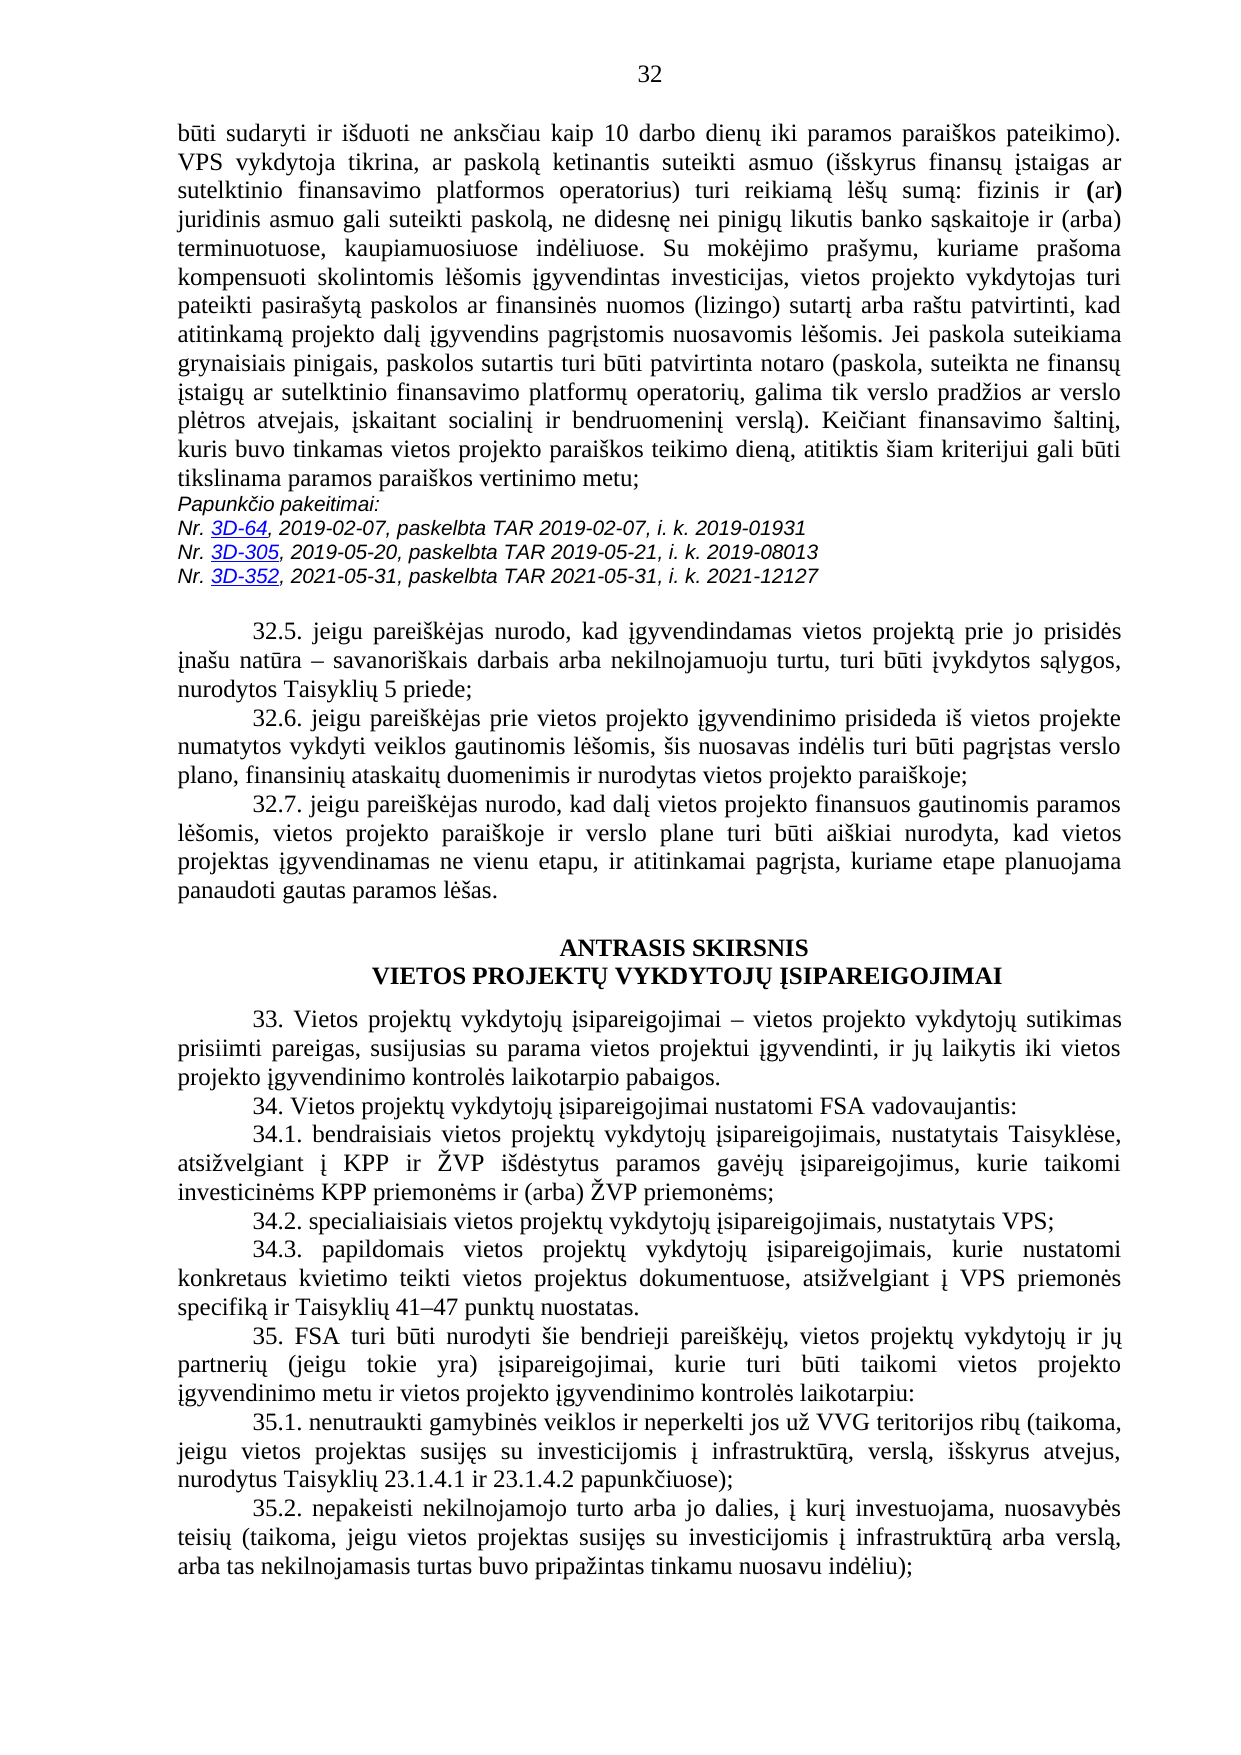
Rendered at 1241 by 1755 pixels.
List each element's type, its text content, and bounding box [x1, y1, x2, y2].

text 34. Vietos projektų vykdytojų įsipareigojimai nustatomi FSA vadovaujantis: [177, 1091, 1122, 1119]
text 32.7. jeigu pareiškėjas nurodo, kad dalį vietos projekto finansuos gautinomis paramos lėšomis, vietos projekto paraiškoje ir verslo plane turi būti aiškiai nurodyta, kad vietos projektas įgyvendinamas ne vienu etapu, ir atitinkamai pagrįsta, kuriame etape planuojama panaudoti gautas paramos lėšas. [177, 789, 1122, 904]
text ANTRASIS SKIRSNIS [177, 933, 1122, 961]
text 33. Vietos projektų vykdytojų įsipareigojimai – vietos projekto vykdytojų sutikimas prisiimti pareigas, susijusias su parama vietos projektui įgyvendinti, ir jų laikytis iki vietos projekto įgyvendinimo kontrolės laikotarpio pabaigos. [177, 1004, 1122, 1091]
text 35.1. nenutraukti gamybinės veiklos ir neperkelti jos už VVG teritorijos ribų (taikoma, jeigu vietos projektas susijęs su investicijomis į infrastruktūrą, verslą, išskyrus atvejus, nurodytus Taisyklių 23.1.4.1 ir 23.1.4.2 papunkčiuose); [177, 1407, 1122, 1493]
text Nr. 3D-305, 2019-05-20, paskelbta TAR 2019-05-21, i. k. 2019-08013 [177, 540, 1122, 564]
text 34.3. papildomais vietos projektų vykdytojų įsipareigojimais, kurie nustatomi konkretaus kvietimo teikti vietos projektus dokumentuose, atsižvelgiant į VPS priemonės specifiką ir Taisyklių 41–47 punktų nuostatas. [177, 1234, 1122, 1321]
text 34.2. specialiaisiais vietos projektų vykdytojų įsipareigojimais, nustatytais VPS; [177, 1206, 1122, 1234]
text 34.1. bendraisiais vietos projektų vykdytojų įsipareigojimais, nustatytais Taisyklėse, atsižvelgiant į KPP ir ŽVP išdėstytus paramos gavėjų įsipareigojimus, kurie taikomi investicinėms KPP priemonėms ir (arba) ŽVP priemonėms; [177, 1119, 1122, 1206]
text 32.6. jeigu pareiškėjas prie vietos projekto įgyvendinimo prisideda iš vietos projekte numatytos vykdyti veiklos gautinomis lėšomis, šis nuosavas indėlis turi būti pagrįstas verslo plano, finansinių ataskaitų duomenimis ir nurodytas vietos projekto paraiškoje; [177, 703, 1122, 789]
text būti sudaryti ir išduoti ne anksčiau kaip 10 darbo dienų iki paramos paraiškos pateikimo). VPS vykdytoja tikrina, ar paskolą ketinantis suteikti asmuo (išskyrus finansų įstaigas ar sutelktinio finansavimo platformos operatorius) turi reikiamą lėšų sumą: fizinis ir (ar) juridinis asmuo gali suteikti paskolą, ne didesnę nei pinigų likutis banko sąskaitoje ir (arba) terminuotuose, kaupiamuosiuose indėliuose. Su mokėjimo prašymu, kuriame prašoma kompensuoti skolintomis lėšomis įgyvendintas investicijas, vietos projekto vykdytojas turi pateikti pasirašytą paskolos ar finansinės nuomos (lizingo) sutartį arba raštu patvirtinti, kad atitinkamą projekto dalį įgyvendins pagrįstomis nuosavomis lėšomis. Jei paskola suteikiama grynaisiais pinigais, paskolos sutartis turi būti patvirtinta notaro (paskola, suteikta ne finansų įstaigų ar sutelktinio finansavimo platformų operatorių, galima tik verslo pradžios ar verslo plėtros atvejais, įskaitant socialinį ir bendruomeninį verslą). Keičiant finansavimo šaltinį, kuris buvo tinkamas vietos projekto paraiškos teikimo dieną, atitiktis šiam kriterijui gali būti tikslinama paramos paraiškos vertinimo metu; [177, 118, 1122, 492]
text Nr. 3D-352, 2021-05-31, paskelbta TAR 2021-05-31, i. k. 2021-12127 [177, 564, 1122, 588]
text 35.2. nepakeisti nekilnojamojo turto arba jo dalies, į kurį investuojama, nuosavybės teisių (taikoma, jeigu vietos projektas susijęs su investicijomis į infrastruktūrą arba verslą, arba tas nekilnojamasis turtas buvo pripažintas tinkamu nuosavu indėliu); [177, 1493, 1122, 1579]
text 35. FSA turi būti nurodyti šie bendrieji pareiškėjų, vietos projektų vykdytojų ir jų partnerių (jeigu tokie yra) įsipareigojimai, kurie turi būti taikomi vietos projekto įgyvendinimo metu ir vietos projekto įgyvendinimo kontrolės laikotarpiu: [177, 1321, 1122, 1407]
text Nr. 3D-64, 2019-02-07, paskelbta TAR 2019-02-07, i. k. 2019-01931 [177, 516, 1122, 540]
text VIETOS PROJEKTŲ VYKDYTOJŲ ĮSIPAREIGOJIMAI [177, 961, 1122, 990]
text 32.5. jeigu pareiškėjas nurodo, kad įgyvendindamas vietos projektą prie jo prisidės įnašu natūra – savanoriškais darbais arba nekilnojamuoju turtu, turi būti įvykdytos sąlygos, nurodytos Taisyklių 5 priede; [177, 616, 1122, 703]
text Papunkčio pakeitimai: [177, 492, 1122, 516]
